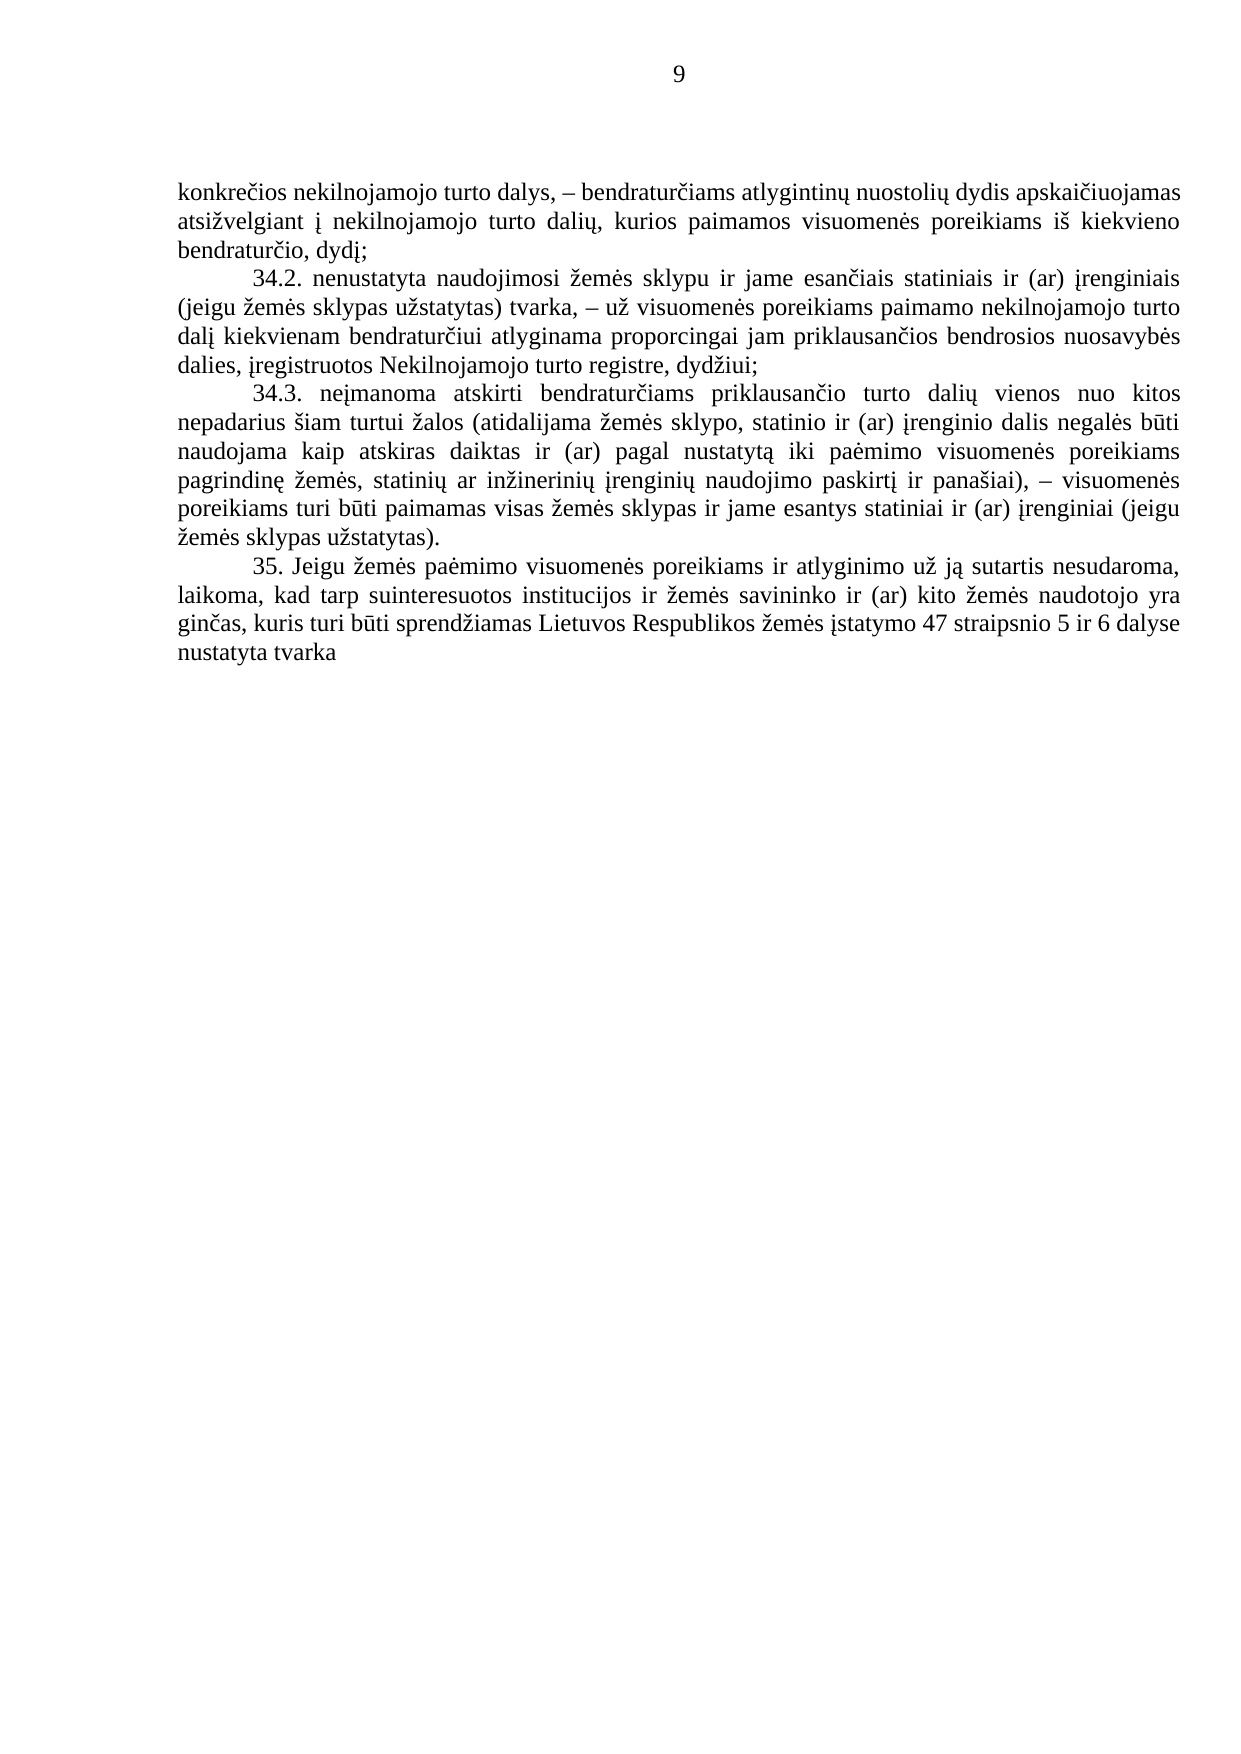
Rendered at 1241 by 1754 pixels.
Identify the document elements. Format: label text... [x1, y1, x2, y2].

text 35. Jeigu žemės paėmimo visuomenės poreikiams ir atlyginimo už ją sutartis nesudaroma, laikoma, kad tarp suinteresuotos institucijos ir žemės savininko ir (ar) kito žemės naudotojo yra ginčas, kuris turi būti sprendžiamas Lietuvos Respublikos žemės įstatymo 47 straipsnio 5 ir 6 dalyse nustatyta tvarka [177, 551, 1181, 666]
text 34.3. neįmanoma atskirti bendraturčiams priklausančio turto dalių vienos nuo kitos nepadarius šiam turtui žalos (atidalijama žemės sklypo, statinio ir (ar) įrenginio dalis negalės būti naudojama kaip atskiras daiktas ir (ar) pagal nustatytą iki paėmimo visuomenės poreikiams pagrindinę žemės, statinių ar inžinerinių įrenginių naudojimo paskirtį ir panašiai), – visuomenės poreikiams turi būti paimamas visas žemės sklypas ir jame esantys statiniai ir (ar) įrenginiai (jeigu žemės sklypas užstatytas). [177, 378, 1181, 551]
text konkrečios nekilnojamojo turto dalys, – bendraturčiams atlygintinų nuostolių dydis apskaičiuojamas atsižvelgiant į nekilnojamojo turto dalių, kurios paimamos visuomenės poreikiams iš kiekvieno bendraturčio, dydį; [177, 177, 1181, 263]
text 34.2. nenustatyta naudojimosi žemės sklypu ir jame esančiais statiniais ir (ar) įrenginiais (jeigu žemės sklypas užstatytas) tvarka, – už visuomenės poreikiams paimamo nekilnojamojo turto dalį kiekvienam bendraturčiui atlyginama proporcingai jam priklausančios bendrosios nuosavybės dalies, įregistruotos Nekilnojamojo turto registre, dydžiui; [177, 263, 1181, 378]
